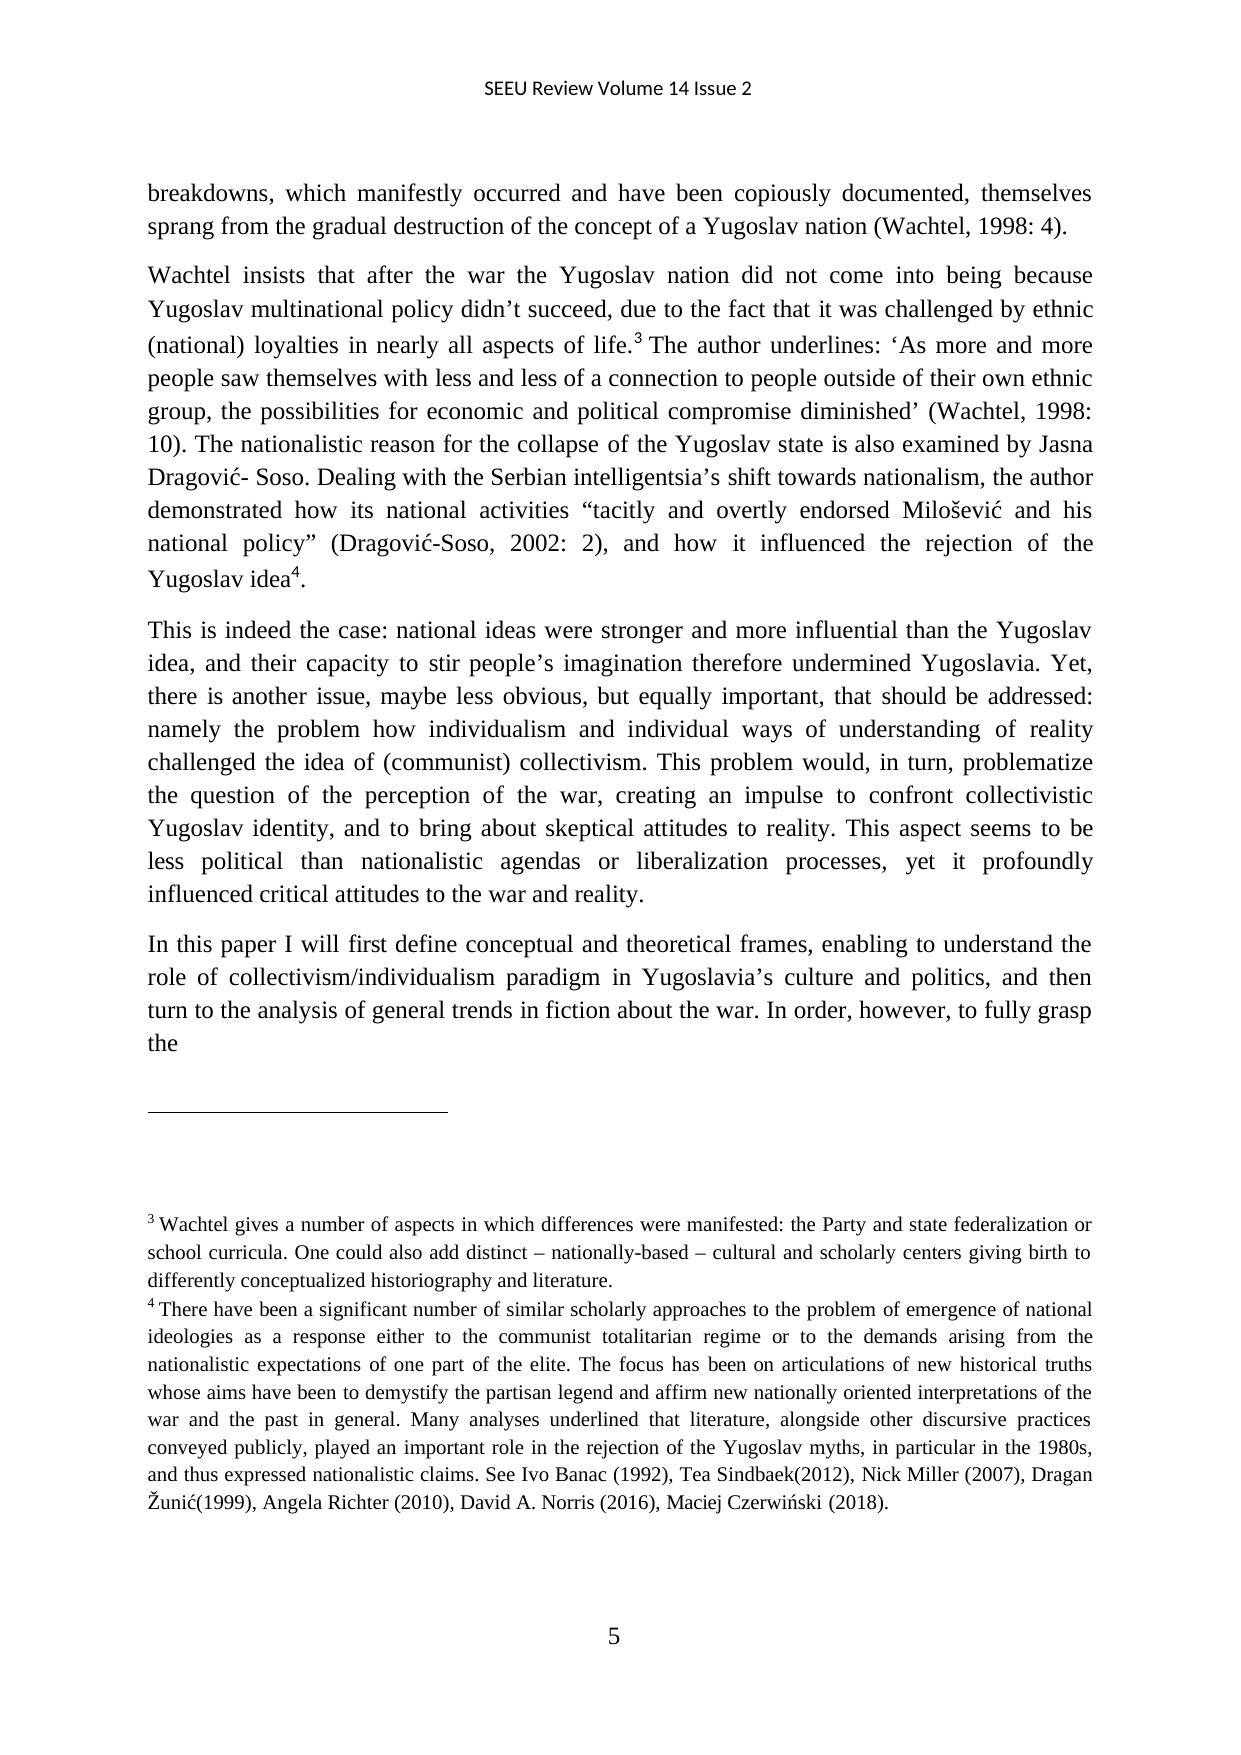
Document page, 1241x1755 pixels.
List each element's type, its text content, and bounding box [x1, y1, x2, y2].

text This is indeed the case: national ideas were stronger and more influential than the Yugoslav idea, and their capacity to stir people’s imagination therefore undermined Yugoslavia. Yet, there is another issue, maybe less obvious, but equally important, that should be addressed: namely the problem how individualism and individual ways of understanding of reality challenged the idea of (communist) collectivism. This problem would, in turn, problematize the question of the perception of the war, creating an impulse to confront collectivistic Yugoslav identity, and to bring about skeptical attitudes to reality. This aspect seems to be less political than nationalistic agendas or liberalization processes, yet it profoundly influenced critical attitudes to the war and reality. [147, 615, 1093, 908]
text 4 There have been a significant number of similar scholarly approaches to the problem of emergence of national ideologies as a response either to the communist totalitarian regime or to the demands arising from the nationalistic expectations of one part of the elite. The focus has been on articulations of new historical truths whose aims have been to demystify the partisan legend and affirm new nationally oriented interpretations of the war and the past in general. Many analyses underlined that literature, alongside other discursive practices conveyed publicly, played an important role in the rejection of the Yugoslav myths, in particular in the 1980s, and thus expressed nationalistic claims. See Ivo Banac (1992), Tea Sindbaek(2012), Nick Miller (2007), Dragan Žunić(1999), Angela Richter (2010), David A. Norris (2016), Maciej Czerwiński (2018). [147, 1295, 1093, 1514]
text Wachtel insists that after the war the Yugoslav nation did not come into being because Yugoslav multinational policy didn’t succeed, due to the fact that it was challenged by ethnic (national) loyalties in nearly all aspects of life.3 The author underlines: ‘As more and more people saw themselves with less and less of a connection to people outside of their own ethnic group, the possibilities for economic and political compromise diminished’ (Wachtel, 1998: 10). The nationalistic reason for the collapse of the Yugoslav state is also examined by Jasna Dragović- Soso. Dealing with the Serbian intelligentsia’s shift towards nationalism, the author demonstrated how its national activities “tacitly and overtly endorsed Milošević and his national policy” (Dragović-Soso, 2002: 2), and how it influenced the rejection of the Yugoslav idea4. [147, 261, 1093, 593]
text breakdowns, which manifestly occurred and have been copiously documented, themselves sprang from the gradual destruction of the concept of a Yugoslav nation (Wachtel, 1998: 4). [147, 178, 1093, 240]
text In this paper I will first define conceptual and theoretical frames, enabling to understand the role of collectivism/individualism paradigm in Yugoslavia’s culture and politics, and then turn to the analysis of general trends in fiction about the war. In order, however, to fully grasp the [147, 929, 1092, 1057]
text 3 Wachtel gives a number of aspects in which differences were manifested: the Party and state federalization or school curricula. One could also add distinct – nationally-based – cultural and scholarly centers giving birth to differently conceptualized historiography and literature. [147, 1211, 1093, 1292]
